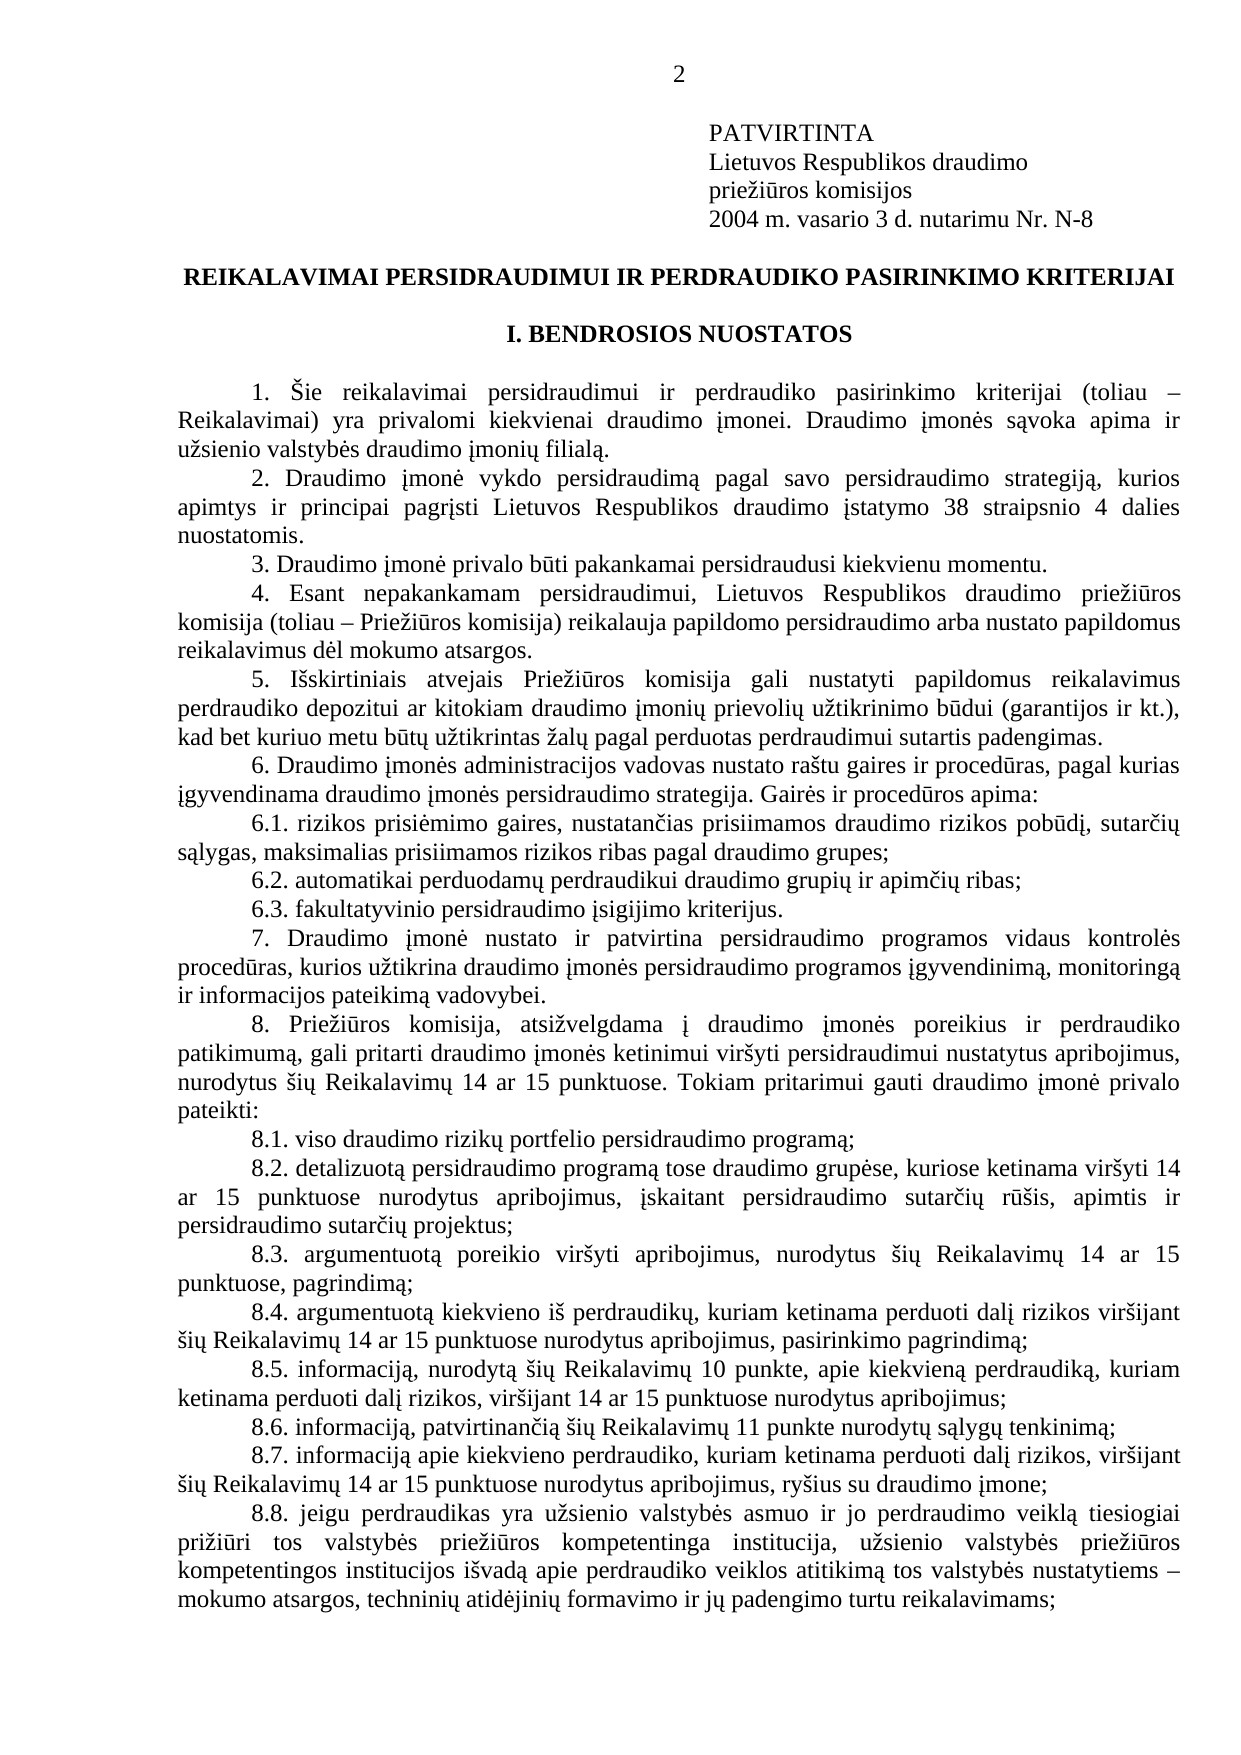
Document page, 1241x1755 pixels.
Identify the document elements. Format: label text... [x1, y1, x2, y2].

text 8.6. informaciją, patvirtinančią šių Reikalavimų 11 punkte nurodytų sąlygų tenkinimą; [177, 1412, 1181, 1441]
text 8.5. informaciją, nurodytą šių Reikalavimų 10 punkte, apie kiekvieną perdraudiką, kuriam ketinama perduoti dalį rizikos, viršijant 14 ar 15 punktuose nurodytus apribojimus; [177, 1354, 1181, 1412]
text 5. Išskirtiniais atvejais Priežiūros komisija gali nustatyti papildomus reikalavimus perdraudiko depozitui ar kitokiam draudimo įmonių prievolių užtikrinimo būdui (garantijos ir kt.), kad bet kuriuo metu būtų užtikrintas žalų pagal perduotas perdraudimui sutartis padengimas. [177, 664, 1181, 751]
text 8. Priežiūros komisija, atsižvelgdama į draudimo įmonės poreikius ir perdraudiko patikimumą, gali pritarti draudimo įmonės ketinimui viršyti persidraudimui nustatytus apribojimus, nurodytus šių Reikalavimų 14 ar 15 punktuose. Tokiam pritarimui gauti draudimo įmonė privalo pateikti: [177, 1009, 1181, 1124]
text 2004 m. vasario 3 d. nutarimu Nr. N-8 [177, 204, 1181, 233]
text priežiūros komisijos [177, 176, 1181, 204]
text 3. Draudimo įmonė privalo būti pakankamai persidraudusi kiekvienu momentu. [177, 549, 1181, 578]
text 8.4. argumentuotą kiekvieno iš perdraudikų, kuriam ketinama perduoti dalį rizikos viršijant šių Reikalavimų 14 ar 15 punktuose nurodytus apribojimus, pasirinkimo pagrindimą; [177, 1297, 1181, 1354]
text 8.7. informaciją apie kiekvieno perdraudiko, kuriam ketinama perduoti dalį rizikos, viršijant šių Reikalavimų 14 ar 15 punktuose nurodytus apribojimus, ryšius su draudimo įmone; [177, 1441, 1181, 1498]
text 8.8. jeigu perdraudikas yra užsienio valstybės asmuo ir jo perdraudimo veiklą tiesiogiai prižiūri tos valstybės priežiūros kompetentinga institucija, užsienio valstybės priežiūros kompetentingos institucijos išvadą apie perdraudiko veiklos atitikimą tos valstybės nustatytiems – mokumo atsargos, techninių atidėjinių formavimo ir jų padengimo turtu reikalavimams; [177, 1498, 1181, 1613]
text I. BENDROSIOS NUOSTATOS [177, 319, 1181, 348]
text 6.3. fakultatyvinio persidraudimo įsigijimo kriterijus. [177, 894, 1181, 923]
text 8.2. detalizuotą persidraudimo programą tose draudimo grupėse, kuriose ketinama viršyti 14 ar 15 punktuose nurodytus apribojimus, įskaitant persidraudimo sutarčių rūšis, apimtis ir persidraudimo sutarčių projektus; [177, 1153, 1181, 1239]
text 8.3. argumentuotą poreikio viršyti apribojimus, nurodytus šių Reikalavimų 14 ar 15 punktuose, pagrindimą; [177, 1239, 1181, 1297]
text Reikalavimai persidraudimui ir Perdraudiko pasirinkimo KRITERIJAI [177, 262, 1181, 291]
text 7. Draudimo įmonė nustato ir patvirtina persidraudimo programos vidaus kontrolės procedūras, kurios užtikrina draudimo įmonės persidraudimo programos įgyvendinimą, monitoringą ir informacijos pateikimą vadovybei. [177, 923, 1181, 1009]
text PATVIRTINTA [709, 118, 1181, 147]
text 1. Šie reikalavimai persidraudimui ir perdraudiko pasirinkimo kriterijai (toliau – Reikalavimai) yra privalomi kiekvienai draudimo įmonei. Draudimo įmonės sąvoka apima ir užsienio valstybės draudimo įmonių filialą. [177, 377, 1181, 463]
text 6.2. automatikai perduodamų perdraudikui draudimo grupių ir apimčių ribas; [177, 866, 1181, 894]
text 8.1. viso draudimo rizikų portfelio persidraudimo programą; [177, 1124, 1181, 1153]
text 6. Draudimo įmonės administracijos vadovas nustato raštu gaires ir procedūras, pagal kurias įgyvendinama draudimo įmonės persidraudimo strategija. Gairės ir procedūros apima: [177, 751, 1181, 808]
text 4. Esant nepakankamam persidraudimui, Lietuvos Respublikos draudimo priežiūros komisija (toliau – Priežiūros komisija) reikalauja papildomo persidraudimo arba nustato papildomus reikalavimus dėl mokumo atsargos. [177, 578, 1181, 664]
text 2. Draudimo įmonė vykdo persidraudimą pagal savo persidraudimo strategiją, kurios apimtys ir principai pagrįsti Lietuvos Respublikos draudimo įstatymo 38 straipsnio 4 dalies nuostatomis. [177, 463, 1181, 549]
text 6.1. rizikos prisiėmimo gaires, nustatančias prisiimamos draudimo rizikos pobūdį, sutarčių sąlygas, maksimalias prisiimamos rizikos ribas pagal draudimo grupes; [177, 808, 1181, 866]
text Lietuvos Respublikos draudimo [177, 147, 1181, 176]
